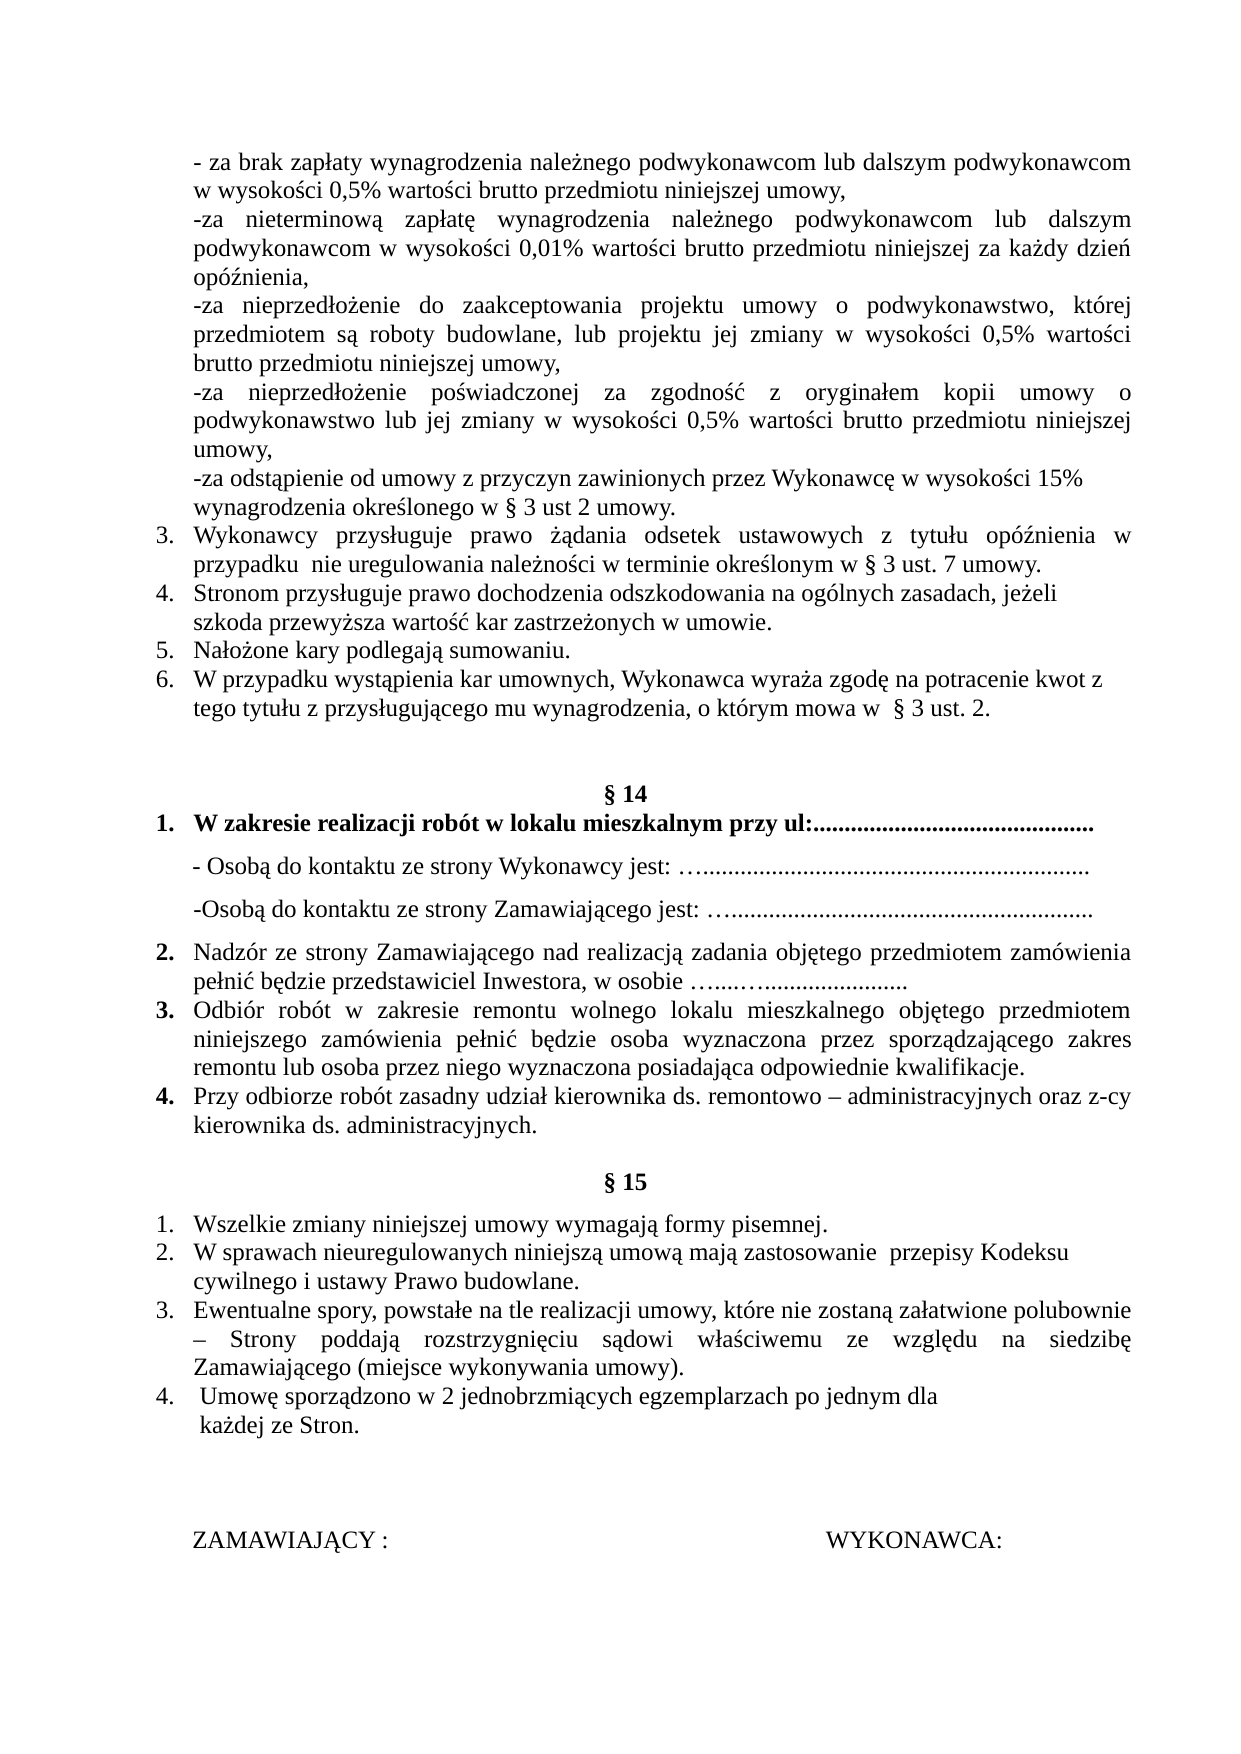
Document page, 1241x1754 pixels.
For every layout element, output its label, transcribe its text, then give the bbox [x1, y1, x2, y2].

text § 15 [118, 1167, 1132, 1196]
list - za brak zapłaty wynagrodzenia należnego podwykonawcom lub dalszym podwykonawcom w wysokości 0,5% wartości brutto przedmiotu niniejszej umowy, [156, 147, 1132, 204]
list szkoda przewyższa wartość kar zastrzeżonych w umowie. [156, 607, 1132, 636]
text - Osobą do kontaktu ze strony Wykonawcy jest: ….............................................................. [118, 851, 1132, 880]
list W sprawach nieuregulowanych niniejszą umową mają zastosowanie przepisy Kodeksu cywilnego i ustawy Prawo budowlane. [156, 1237, 1132, 1295]
list Stronom przysługuje prawo dochodzenia odszkodowania na ogólnych zasadach, jeżeli [156, 578, 1132, 607]
list Nałożone kary podlegają sumowaniu. [156, 636, 1132, 664]
list Umowę sporządzono w 2 jednobrzmiących egzemplarzach po jednym dla [156, 1381, 1132, 1410]
text § 14 [118, 779, 1132, 808]
list Wszelkie zmiany niniejszej umowy wymagają formy pisemnej. [156, 1209, 1132, 1237]
list W zakresie realizacji robót w lokalu mieszkalnym przy ul:............................................. [156, 808, 1132, 837]
list -za nieterminową zapłatę wynagrodzenia należnego podwykonawcom lub dalszym podwykonawcom w wysokości 0,01% wartości brutto przedmiotu niniejszej za każdy dzień opóźnienia, [156, 204, 1132, 291]
list Wykonawcy przysługuje prawo żądania odsetek ustawowych z tytułu opóźnienia w przypadku nie uregulowania należności w terminie określonym w § 3 ust. 7 umowy. [156, 521, 1132, 578]
list Przy odbiorze robót zasadny udział kierownika ds. remontowo – administracyjnych oraz z-cy kierownika ds. administracyjnych. [156, 1081, 1132, 1139]
text ZAMAWIAJĄCY : WYKONAWCA: [118, 1525, 1132, 1554]
list każdej ze Stron. [156, 1410, 1132, 1439]
list -za odstąpienie od umowy z przyczyn zawinionych przez Wykonawcę w wysokości 15% wynagrodzenia określonego w § 3 ust 2 umowy. [156, 463, 1132, 521]
list Odbiór robót w zakresie remontu wolnego lokalu mieszkalnego objętego przedmiotem niniejszego zamówienia pełnić będzie osoba wyznaczona przez sporządzającego zakres remontu lub osoba przez niego wyznaczona posiadająca odpowiednie kwalifikacje. [156, 995, 1132, 1081]
list Nadzór ze strony Zamawiającego nad realizacją zadania objętego przedmiotem zamówienia pełnić będzie przedstawiciel Inwestora, w osobie …....…....................... [156, 937, 1132, 995]
list -za nieprzedłożenie do zaakceptowania projektu umowy o podwykonawstwo, której przedmiotem są roboty budowlane, lub projektu jej zmiany w wysokości 0,5% wartości brutto przedmiotu niniejszej umowy, [156, 291, 1132, 377]
list Ewentualne spory, powstałe na tle realizacji umowy, które nie zostaną załatwione polubownie – Strony poddają rozstrzygnięciu sądowi właściwemu ze względu na siedzibę Zamawiającego (miejsce wykonywania umowy). [156, 1295, 1132, 1381]
list -za nieprzedłożenie poświadczonej za zgodność z oryginałem kopii umowy o podwykonawstwo lub jej zmiany w wysokości 0,5% wartości brutto przedmiotu niniejszej umowy, [156, 377, 1132, 463]
list W przypadku wystąpienia kar umownych, Wykonawca wyraża zgodę na potracenie kwot z tego tytułu z przysługującego mu wynagrodzenia, o którym mowa w § 3 ust. 2. [156, 664, 1132, 722]
list -Osobą do kontaktu ze strony Zamawiającego jest: ….......................................................... [156, 894, 1132, 923]
